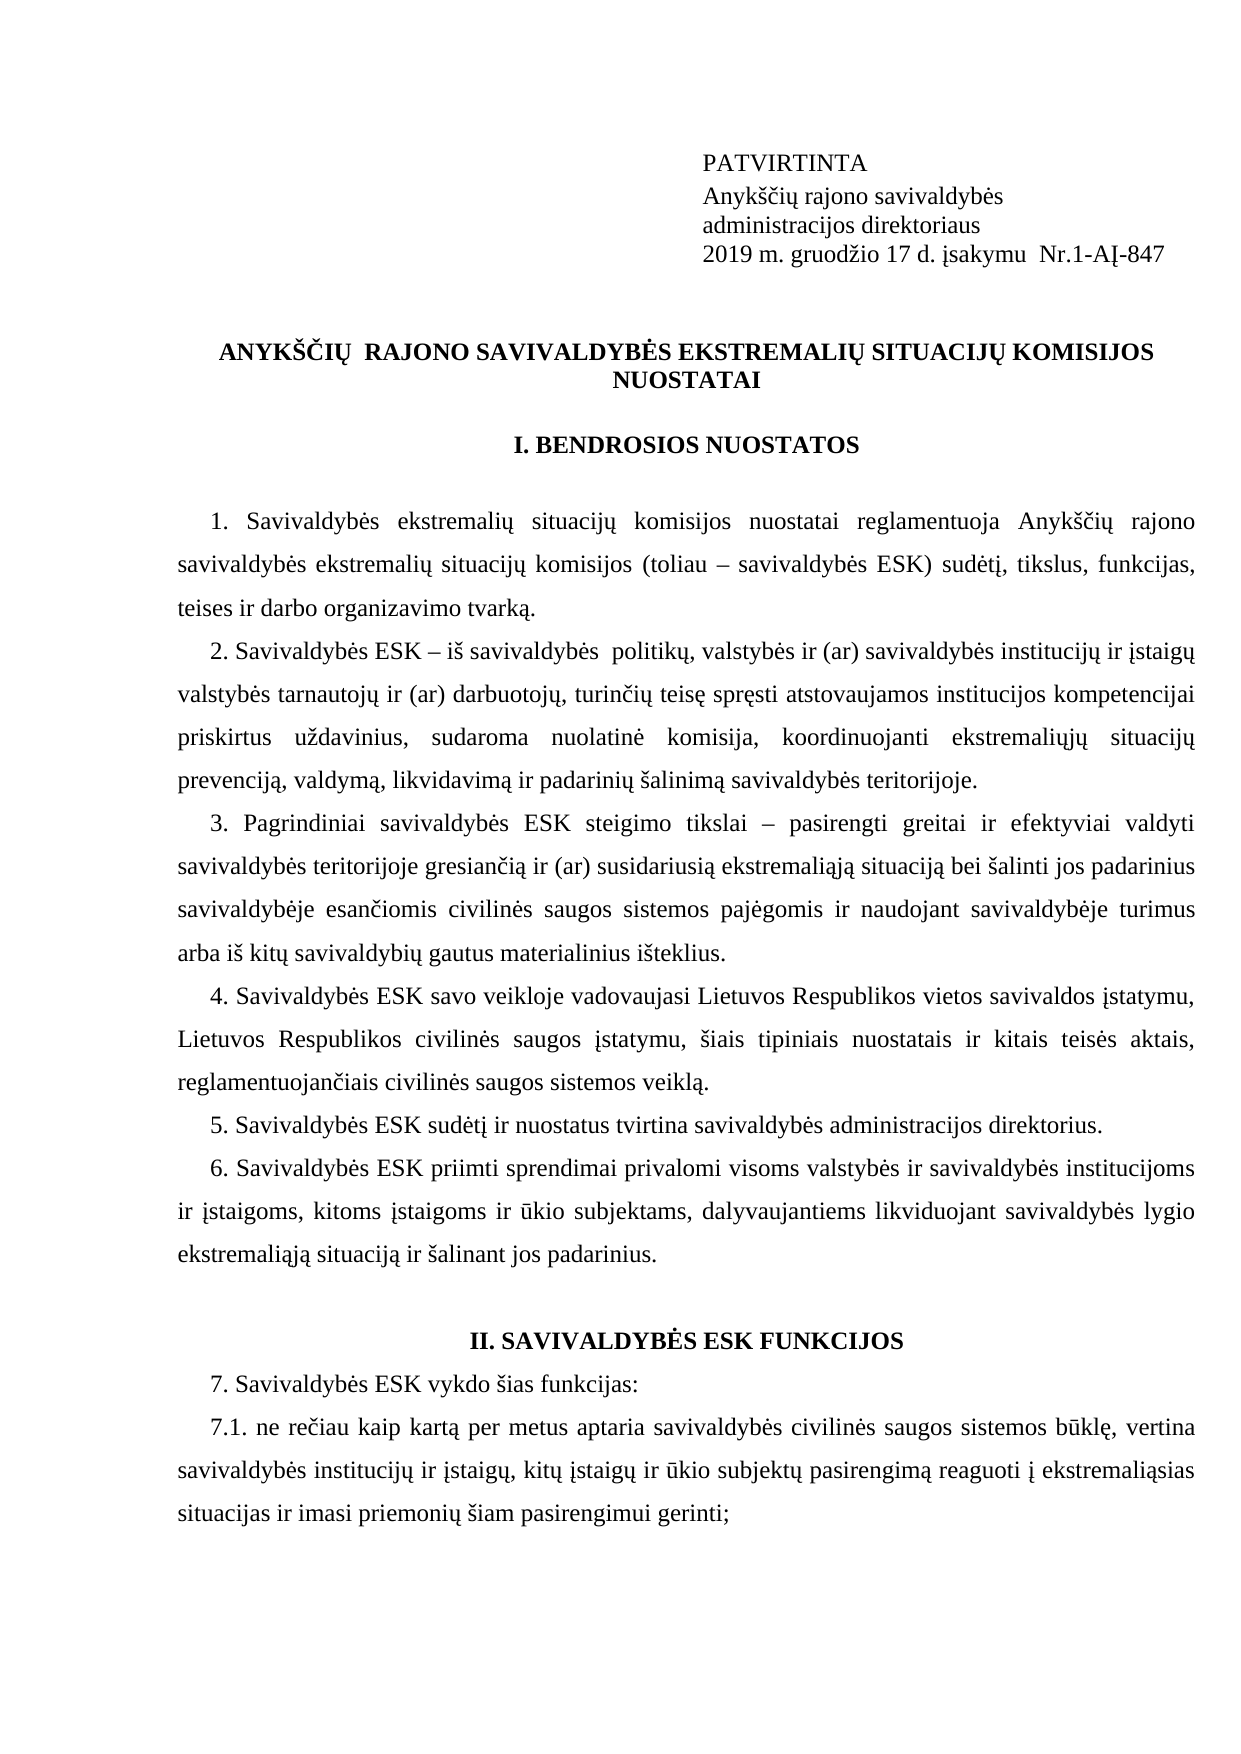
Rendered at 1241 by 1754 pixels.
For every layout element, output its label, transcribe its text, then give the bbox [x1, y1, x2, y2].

text 1. Savivaldybės ekstremalių situacijų komisijos nuostatai reglamentuoja Anykščių rajono savivaldybės ekstremalių situacijų komisijos (toliau – savivaldybės ESK) sudėtį, tikslus, funkcijas, teises ir darbo organizavimo tvarką. [177, 506, 1196, 621]
text 7.1. ne rečiau kaip kartą per metus aptaria savivaldybės civilinės saugos sistemos būklę, vertina savivaldybės institucijų ir įstaigų, kitų įstaigų ir ūkio subjektų pasirengimą reaguoti į ekstremaliąsias situacijas ir imasi priemonių šiam pasirengimui gerinti; [177, 1412, 1196, 1527]
text 6. Savivaldybės ESK priimti sprendimai privalomi visoms valstybės ir savivaldybės institucijoms ir įstaigoms, kitoms įstaigoms ir ūkio subjektams, dalyvaujantiems likviduojant savivaldybės lygio ekstremaliąją situaciją ir šalinant jos padarinius. [177, 1153, 1196, 1268]
text ANYKŠČIŲ RAJONO SAVIVALDYBĖS ekstremalių situacijų komisijOS nuostatai [177, 337, 1196, 394]
text II. savivaldybės ESK funkcijos [177, 1326, 1196, 1354]
text administracijos direktoriaus [702, 210, 1196, 239]
text 2019 m. gruodžio 17 d. įsakymu Nr.1-AĮ-847 [702, 239, 1196, 267]
text 5. Savivaldybės ESK sudėtį ir nuostatus tvirtina savivaldybės administracijos direktorius. [177, 1110, 1196, 1139]
text 2. Savivaldybės ESK – iš savivaldybės politikų, valstybės ir (ar) savivaldybės institucijų ir įstaigų valstybės tarnautojų ir (ar) darbuotojų, turinčių teisę spręsti atstovaujamos institucijos kompetencijai priskirtus uždavinius, sudaroma nuolatinė komisija, koordinuojanti ekstremaliųjų situacijų prevenciją, valdymą, likvidavimą ir padarinių šalinimą savivaldybės teritorijoje. [177, 636, 1196, 794]
text 7. Savivaldybės ESK vykdo šias funkcijas: [177, 1369, 1196, 1398]
text PATVIRTINTA [702, 148, 1196, 176]
text 4. Savivaldybės ESK savo veikloje vadovaujasi Lietuvos Respublikos vietos savivaldos įstatymu, Lietuvos Respublikos civilinės saugos įstatymu, šiais tipiniais nuostatais ir kitais teisės aktais, reglamentuojančiais civilinės saugos sistemos veiklą. [177, 981, 1196, 1096]
text Anykščių rajono savivaldybės [702, 181, 1196, 210]
text I. BENDROSIOS NUOSTATOS [177, 430, 1196, 458]
text 3. Pagrindiniai savivaldybės ESK steigimo tikslai – pasirengti greitai ir efektyviai valdyti savivaldybės teritorijoje gresiančią ir (ar) susidariusią ekstremaliąją situaciją bei šalinti jos padarinius savivaldybėje esančiomis civilinės saugos sistemos pajėgomis ir naudojant savivaldybėje turimus arba iš kitų savivaldybių gautus materialinius išteklius. [177, 808, 1196, 966]
